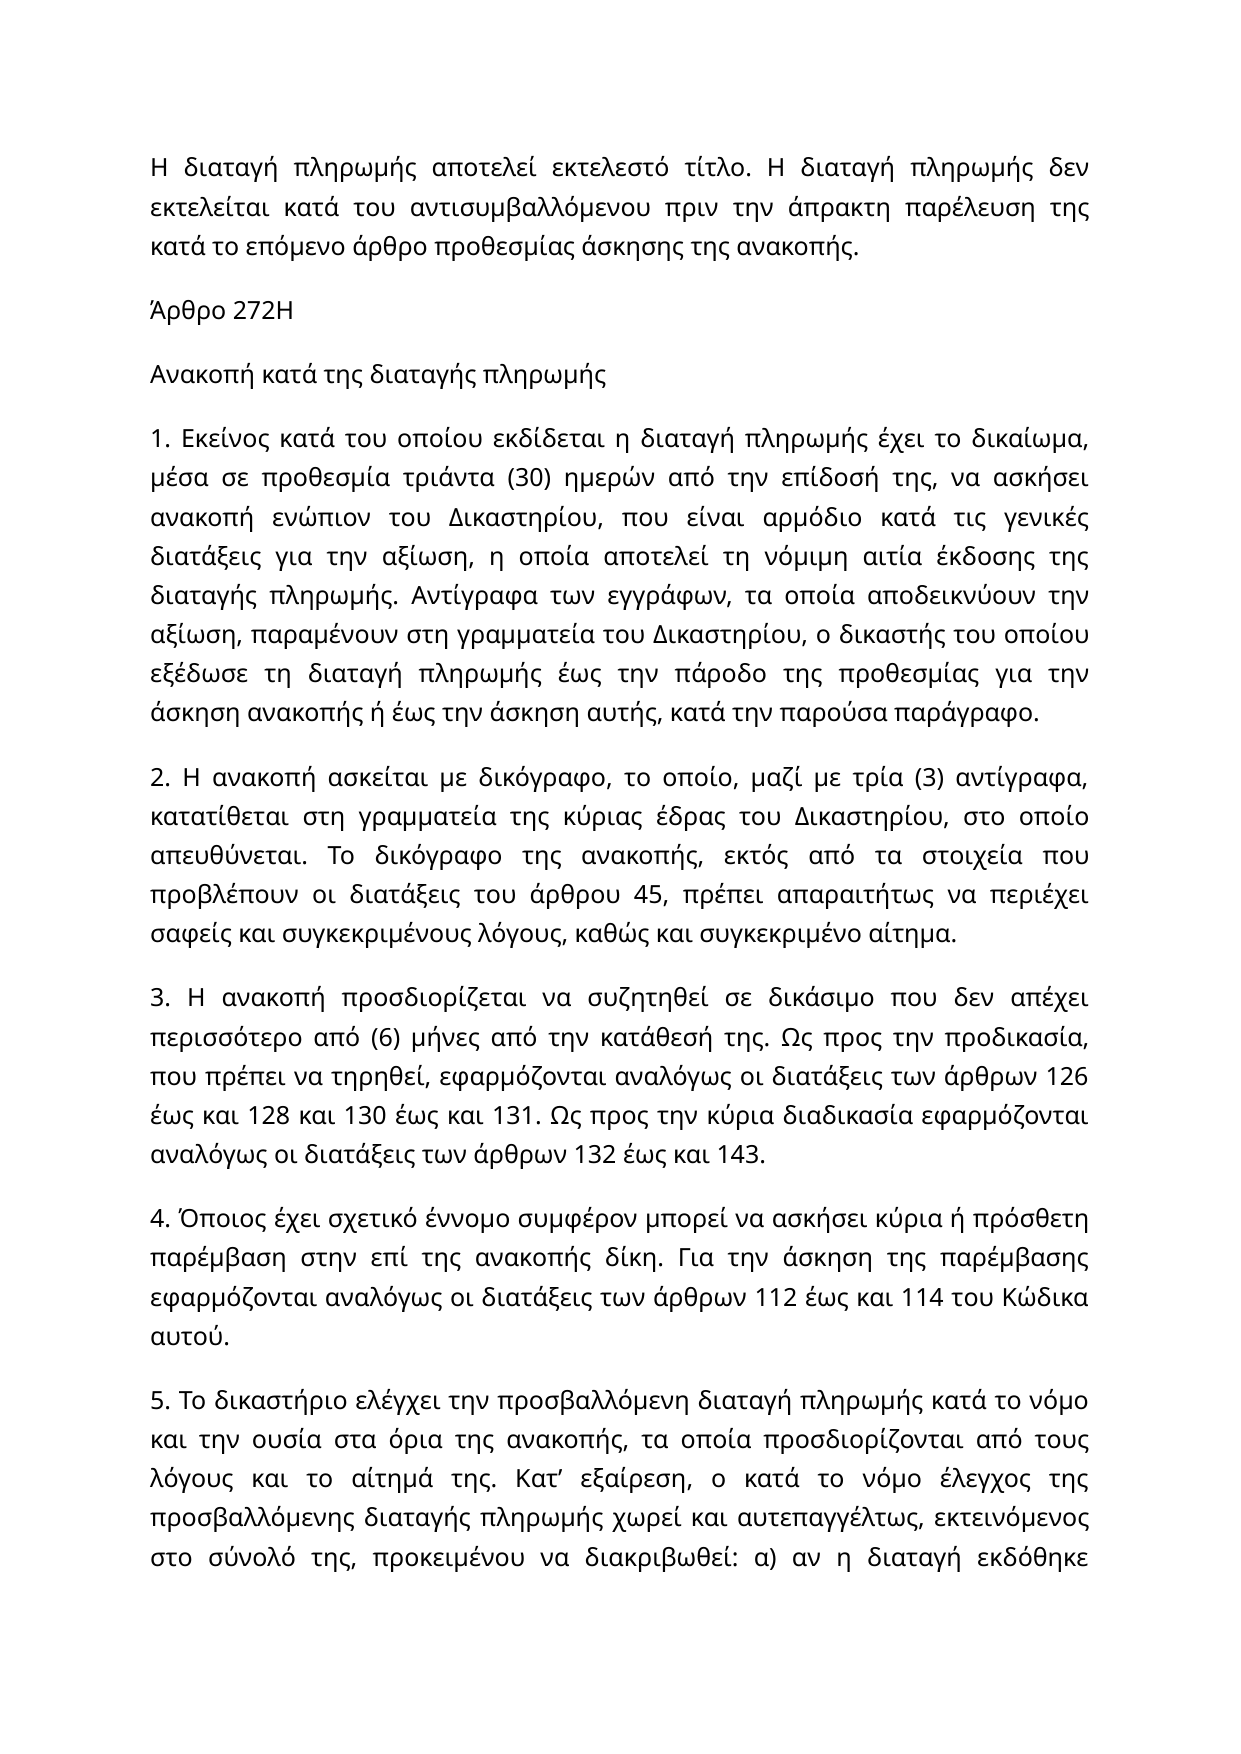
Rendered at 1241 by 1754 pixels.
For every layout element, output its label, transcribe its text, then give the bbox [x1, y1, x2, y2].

text 4. Όποιος έχει σχετικό έννομο συμφέρον μπορεί να ασκήσει κύρια ή πρόσθετη παρέμβαση στην επί της ανακοπής δίκη. Για την άσκηση της παρέμβασης εφαρμόζονται αναλόγως οι διατάξεις των άρθρων 112 έως και 114 του Κώδικα αυτού. [150, 1201, 1090, 1352]
text 1. Εκείνος κατά του οποίου εκδίδεται η διαταγή πληρωμής έχει το δικαίωμα, μέσα σε προθεσμία τριάντα (30) ημερών από την επίδοσή της, να ασκήσει ανακοπή ενώπιον του Δικαστηρίου, που είναι αρμόδιο κατά τις γενικές διατάξεις για την αξίωση, η οποία αποτελεί τη νόμιμη αιτία έκδοσης της διαταγής πληρωμής. Αντίγραφα των εγγράφων, τα οποία αποδεικνύουν την αξίωση, παραμένουν στη γραμματεία του Δικαστηρίου, ο δικαστής του οποίου εξέδωσε τη διαταγή πληρωμής έως την πάροδο της προθεσμίας για την άσκηση ανακοπής ή έως την άσκηση αυτής, κατά την παρούσα παράγραφο. [150, 421, 1090, 729]
text 2. Η ανακοπή ασκείται με δικόγραφο, το οποίο, μαζί με τρία (3) αντίγραφα, κατατίθεται στη γραμματεία της κύριας έδρας του Δικαστηρίου, στο οποίο απευθύνεται. Το δικόγραφο της ανακοπής, εκτός από τα στοιχεία που προβλέπουν οι διατάξεις του άρθρου 45, πρέπει απαραιτήτως να περιέχει σαφείς και συγκεκριμένους λόγους, καθώς και συγκεκριμένο αίτημα. [150, 759, 1090, 950]
text Άρθρο 272Η [150, 292, 1090, 327]
text 3. Η ανακοπή προσδιορίζεται να συζητηθεί σε δικάσιμο που δεν απέχει περισσότερο από (6) μήνες από την κατάθεσή της. Ως προς την προδικασία, που πρέπει να τηρηθεί, εφαρμόζονται αναλόγως οι διατάξεις των άρθρων 126 έως και 128 και 130 έως και 131. Ως προς την κύρια διαδικασία εφαρμόζονται αναλόγως οι διατάξεις των άρθρων 132 έως και 143. [150, 980, 1090, 1171]
text 5. Το δικαστήριο ελέγχει την προσβαλλόμενη διαταγή πληρωμής κατά το νόμο και την ουσία στα όρια της ανακοπής, τα οποία προσδιορίζονται από τους λόγους και το αίτημά της. Κατ’ εξαίρεση, ο κατά το νόμο έλεγχος της προσβαλλόμενης διαταγής πληρωμής χωρεί και αυτεπαγγέλτως, εκτεινόμενος στο σύνολό της, προκειμένου να διακριβωθεί: α) αν η διαταγή εκδόθηκε [150, 1382, 1090, 1573]
text Η διαταγή πληρωμής αποτελεί εκτελεστό τίτλο. Η διαταγή πληρωμής δεν εκτελείται κατά του αντισυμβαλλόμενου πριν την άπρακτη παρέλευση της κατά το επόμενο άρθρο προθεσμίας άσκησης της ανακοπής. [150, 150, 1090, 262]
text Ανακοπή κατά της διαταγής πληρωμής [150, 357, 1090, 391]
